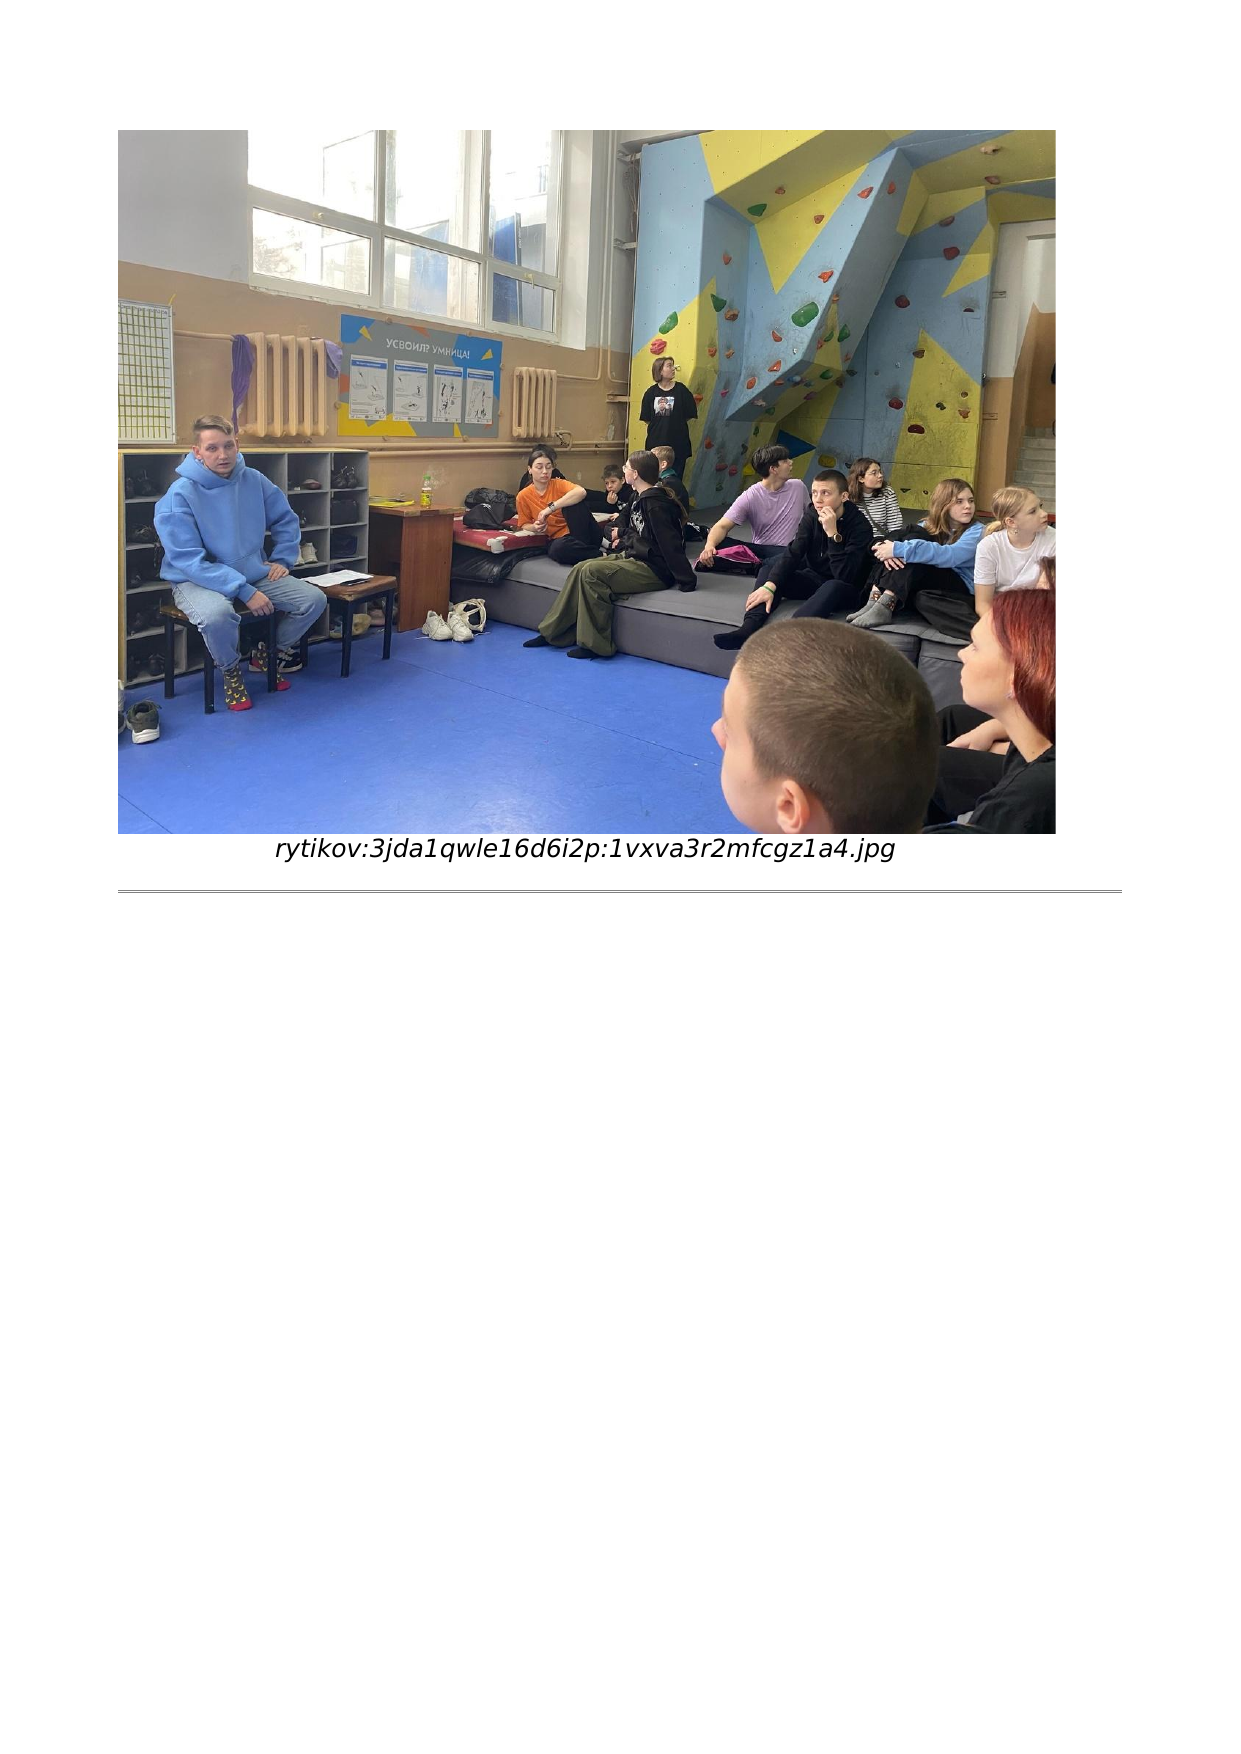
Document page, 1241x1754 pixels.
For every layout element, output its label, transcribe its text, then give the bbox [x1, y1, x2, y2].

picture [118, 130, 1056, 834]
text rytikov:3jda1qwle16d6i2p:1vxva3r2mfcgz1a4.jpg [118, 834, 1056, 863]
